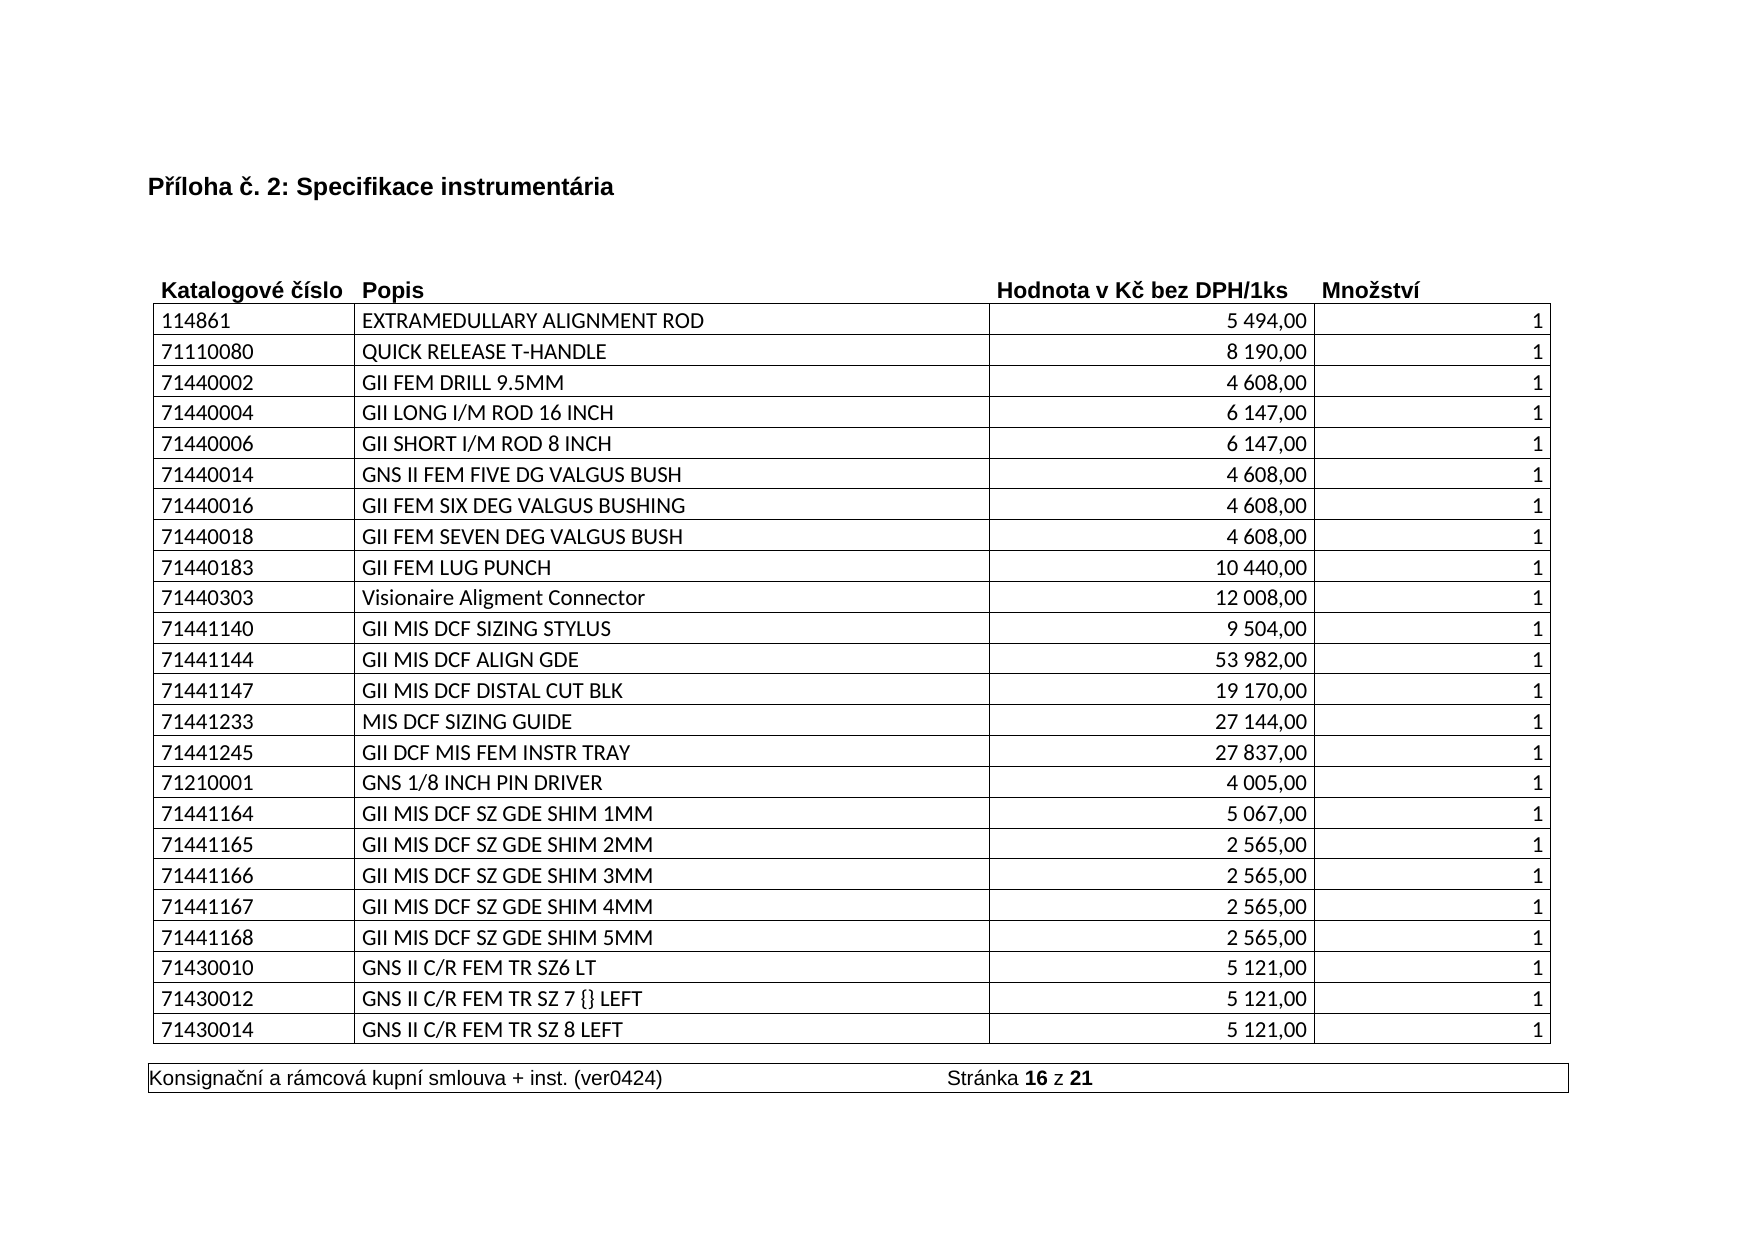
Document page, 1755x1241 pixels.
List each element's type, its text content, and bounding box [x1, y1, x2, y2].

table_cell 71441167 [154, 890, 354, 920]
table_cell 71441168 [154, 921, 354, 951]
table_cell GII MIS DCF SZ GDE SHIM 5MM [355, 921, 989, 951]
table_cell 1 [1315, 644, 1550, 673]
table_header Množství [1314, 273, 1434, 303]
table_cell 114861 [154, 304, 354, 334]
table_cell 1 [1315, 798, 1550, 827]
table_cell 1 [1315, 304, 1550, 334]
table_cell 71440004 [154, 397, 354, 427]
table_cell 71440014 [154, 459, 354, 488]
table_cell 5 067,00 [990, 798, 1314, 827]
table_cell 12 008,00 [990, 582, 1314, 612]
table_cell 1 [1315, 520, 1550, 550]
table_cell GII LONG I/M ROD 16 INCH [355, 397, 989, 427]
table_cell 71441166 [154, 859, 354, 889]
table_cell GII MIS DCF ALIGN GDE [355, 644, 989, 673]
table_cell 1 [1315, 335, 1550, 365]
table_cell 1 [1315, 829, 1550, 858]
table_cell 1 [1315, 397, 1550, 427]
table_cell GII MIS DCF SZ GDE SHIM 3MM [355, 859, 989, 889]
table_cell 2 565,00 [990, 921, 1314, 951]
table_cell 1 [1315, 767, 1550, 797]
table_cell 71440002 [154, 366, 354, 396]
table_cell 1 [1315, 952, 1550, 982]
table_cell 71441165 [154, 829, 354, 858]
table_header Katalogové číslo [154, 273, 354, 303]
table_header [1434, 273, 1551, 303]
table_cell 4 608,00 [990, 366, 1314, 396]
table_cell 2 565,00 [990, 859, 1314, 889]
table_cell 71440018 [154, 520, 354, 550]
table_cell 2 565,00 [990, 890, 1314, 920]
table_cell 1 [1315, 428, 1550, 457]
table_header Hodnota v Kč bez DPH/1ks [989, 273, 1314, 303]
table_cell 1 [1315, 489, 1550, 519]
table_cell 4 608,00 [990, 459, 1314, 488]
table_cell 1 [1315, 459, 1550, 488]
table_cell 19 170,00 [990, 674, 1314, 704]
table_cell 71440006 [154, 428, 354, 457]
table_cell 71441245 [154, 736, 354, 766]
table_cell 1 [1315, 736, 1550, 766]
table_cell MIS DCF SIZING GUIDE [355, 705, 989, 735]
table_cell GII DCF MIS FEM INSTR TRAY [355, 736, 989, 766]
table_cell 8 190,00 [990, 335, 1314, 365]
table_cell GNS II C/R FEM TR SZ 7 {} LEFT [355, 983, 989, 1012]
table_cell 71441140 [154, 613, 354, 642]
table_cell 6 147,00 [990, 428, 1314, 457]
table_cell GII MIS DCF SIZING STYLUS [355, 613, 989, 642]
table_cell GII FEM SIX DEG VALGUS BUSHING [355, 489, 989, 519]
table_cell GII FEM DRILL 9.5MM [355, 366, 989, 396]
table_cell 71210001 [154, 767, 354, 797]
table_cell Visionaire Aligment Connector [355, 582, 989, 612]
table_cell 1 [1315, 921, 1550, 951]
text Příloha č. 2: Specifikace instrumentária [148, 172, 1606, 201]
table_cell 5 494,00 [990, 304, 1314, 334]
table_cell 1 [1315, 613, 1550, 642]
table_cell GII MIS DCF SZ GDE SHIM 4MM [355, 890, 989, 920]
table_cell GII FEM LUG PUNCH [355, 551, 989, 581]
table_cell EXTRAMEDULLARY ALIGNMENT ROD [355, 304, 989, 334]
table_cell 71430012 [154, 983, 354, 1012]
table_cell GII MIS DCF DISTAL CUT BLK [355, 674, 989, 704]
table_cell GNS II C/R FEM TR SZ 8 LEFT [355, 1014, 989, 1043]
table_header Popis [355, 273, 989, 303]
table_cell 5 121,00 [990, 983, 1314, 1012]
table_cell GNS II C/R FEM TR SZ6 LT [355, 952, 989, 982]
table_cell GII FEM SEVEN DEG VALGUS BUSH [355, 520, 989, 550]
table_cell 71430010 [154, 952, 354, 982]
table_cell GNS II FEM FIVE DG VALGUS BUSH [355, 459, 989, 488]
table_cell GII MIS DCF SZ GDE SHIM 2MM [355, 829, 989, 858]
table_cell 1 [1315, 366, 1550, 396]
table_cell 1 [1315, 582, 1550, 612]
table_cell 71441144 [154, 644, 354, 673]
table_cell 1 [1315, 890, 1550, 920]
table_cell 27 144,00 [990, 705, 1314, 735]
table_cell 53 982,00 [990, 644, 1314, 673]
table_cell 71441233 [154, 705, 354, 735]
table_cell 2 565,00 [990, 829, 1314, 858]
table_cell QUICK RELEASE T-HANDLE [355, 335, 989, 365]
table_cell 27 837,00 [990, 736, 1314, 766]
table_cell 1 [1315, 1014, 1550, 1043]
table_cell GNS 1/8 INCH PIN DRIVER [355, 767, 989, 797]
table_cell 71441147 [154, 674, 354, 704]
table_cell 1 [1315, 859, 1550, 889]
table_cell 9 504,00 [990, 613, 1314, 642]
table_cell 71441164 [154, 798, 354, 827]
table_cell 4 608,00 [990, 520, 1314, 550]
table_cell 71440303 [154, 582, 354, 612]
table_cell 1 [1315, 551, 1550, 581]
table_cell GII MIS DCF SZ GDE SHIM 1MM [355, 798, 989, 827]
table_cell 71440183 [154, 551, 354, 581]
table_cell 10 440,00 [990, 551, 1314, 581]
table_cell 1 [1315, 983, 1550, 1012]
table_cell 4 005,00 [990, 767, 1314, 797]
table_cell 4 608,00 [990, 489, 1314, 519]
table_cell GII SHORT I/M ROD 8 INCH [355, 428, 989, 457]
table_cell 1 [1315, 705, 1550, 735]
table_cell 6 147,00 [990, 397, 1314, 427]
table_cell 71430014 [154, 1014, 354, 1043]
table_cell 71110080 [154, 335, 354, 365]
table_cell 71440016 [154, 489, 354, 519]
table_cell 5 121,00 [990, 1014, 1314, 1043]
table_cell 1 [1315, 674, 1550, 704]
table_cell 5 121,00 [990, 952, 1314, 982]
